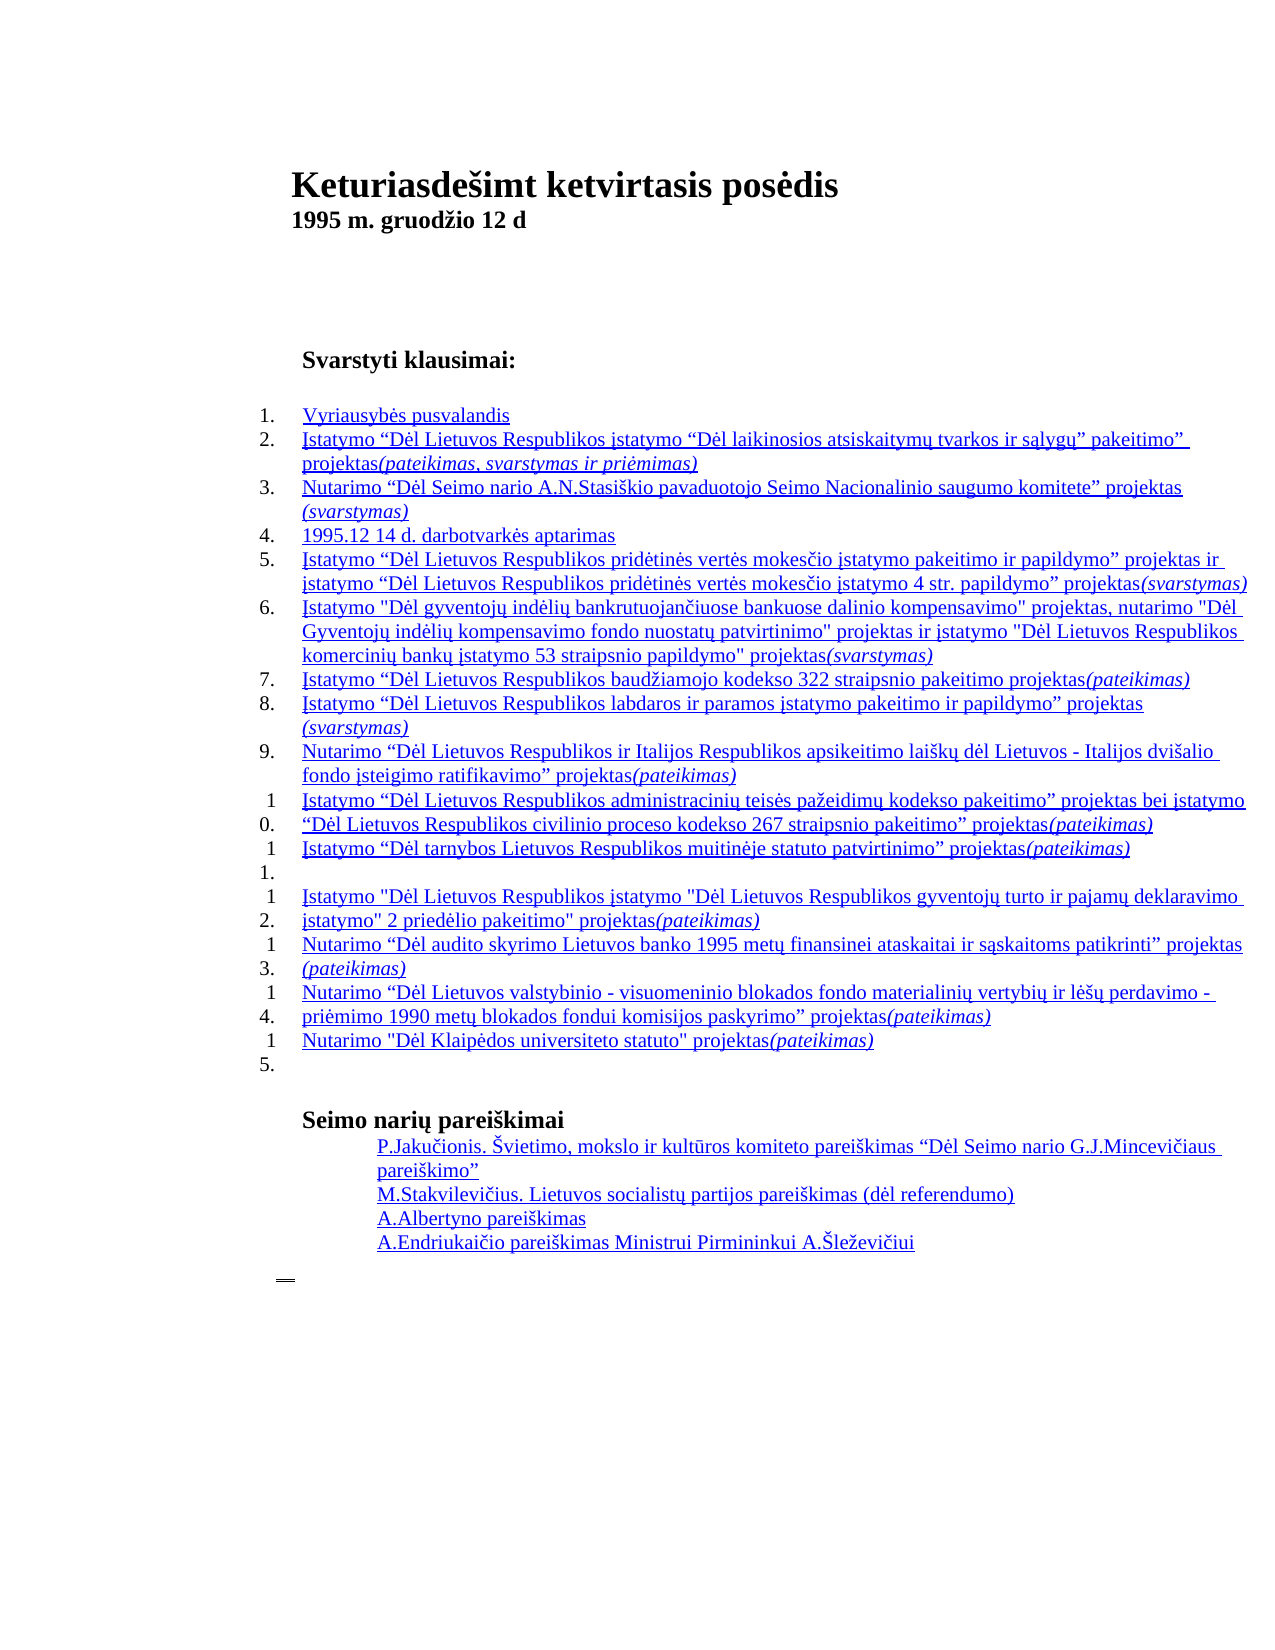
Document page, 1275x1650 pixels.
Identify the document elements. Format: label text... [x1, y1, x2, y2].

table_cell [188, 932, 273, 980]
table_cell Įstatymo “Dėl Lietuvos Respublikos įstatymo “Dėl laikinosios atsiskaitymų tvarkos ir sąlygų” pakeitimo” projektas (pateikimas, svarstymas ir priėmimas) [273, 427, 1262, 475]
table_header [188, 345, 273, 402]
table_cell Įstatymo “Dėl Lietuvos Respublikos labdaros ir paramos įstatymo pakeitimo ir papildymo” projektas (svarstymas) [273, 691, 1262, 739]
table_cell [188, 1076, 273, 1134]
table_cell [188, 667, 273, 691]
table_cell [188, 1206, 273, 1230]
table_cell Vyriausybės pusvalandis [273, 403, 1262, 427]
table_cell [188, 1182, 273, 1206]
table_cell Įstatymo “Dėl Lietuvos Respublikos administracinių teisės pažeidimų kodekso pakeitimo” projektas bei įstatymo “Dėl Lietuvos Respublikos civilinio proceso kodekso 267 straipsnio pakeitimo” projektas (pateikimas) [273, 788, 1262, 836]
table_header Svarstyti klausimai: [273, 345, 1262, 402]
table_cell Įstatymo “Dėl Lietuvos Respublikos baudžiamojo kodekso 322 straipsnio pakeitimo projektas (pateikimas) [273, 667, 1262, 691]
table_cell [188, 403, 273, 427]
table_cell Įstatymo “Dėl Lietuvos Respublikos pridėtinės vertės mokesčio įstatymo pakeitimo ir papildymo” projektas ir įstatymo “Dėl Lietuvos Respublikos pridėtinės vertės mokesčio įstatymo 4 str. papildymo” projektas (svarstymas) [273, 547, 1262, 595]
table_cell Nutarimo "Dėl Klaipėdos universiteto statuto" projektas (pateikimas) [273, 1028, 1262, 1076]
table_cell Įstatymo "Dėl Lietuvos Respublikos įstatymo "Dėl Lietuvos Respublikos gyventojų turto ir pajamų deklaravimo įstatymo" 2 priedėlio pakeitimo" projektas (pateikimas) [273, 884, 1262, 932]
table_cell M.Stakvilevičius. Lietuvos socialistų partijos pareiškimas (dėl referendumo) [273, 1182, 1262, 1206]
table_cell [188, 1028, 273, 1076]
table_cell [188, 523, 273, 547]
table_cell Nutarimo “Dėl Seimo nario A.N.Stasiškio pavaduotojo Seimo Nacionalinio saugumo komitete” projektas (svarstymas) [273, 475, 1262, 523]
table_cell [188, 1230, 273, 1254]
table_cell [188, 739, 273, 787]
table_cell [188, 980, 273, 1028]
table_cell [188, 1134, 273, 1182]
table_cell [188, 547, 273, 595]
table_cell Nutarimo “Dėl Lietuvos valstybinio - visuomeninio blokados fondo materialinių vertybių ir lėšų perdavimo - priėmimo 1990 metų blokados fondui komisijos paskyrimo” projektas (pateikimas) [273, 980, 1262, 1028]
text Keturiasdešimt ketvirtasis posėdis 1995 m. gruodžio 12 d [291, 162, 1087, 234]
table_cell [188, 788, 273, 836]
table_cell Įstatymo "Dėl gyventojų indėlių bankrutuojančiuose bankuose dalinio kompensavimo" projektas, nutarimo "Dėl Gyventojų indėlių kompensavimo fondo nuostatų patvirtinimo" projektas ir įstatymo "Dėl Lietuvos Respublikos komercinių bankų įstatymo 53 straipsnio papildymo" projektas (svarstymas) [273, 595, 1262, 667]
table_cell Seimo narių pareiškimai [273, 1076, 1262, 1134]
table_cell Nutarimo “Dėl audito skyrimo Lietuvos banko 1995 metų finansinei ataskaitai ir sąskaitoms patikrinti” projektas (pateikimas) [273, 932, 1262, 980]
table_cell A.Albertyno pareiškimas [273, 1206, 1262, 1230]
table_cell [188, 836, 273, 884]
table_cell P.Jakučionis. Švietimo, mokslo ir kultūros komiteto pareiškimas “Dėl Seimo nario G.J.Mincevičiaus pareiškimo” [273, 1134, 1262, 1182]
table_cell [188, 595, 273, 667]
table_cell 1995.12 14 d. darbotvarkės aptarimas [273, 523, 1262, 547]
table_cell Įstatymo “Dėl tarnybos Lietuvos Respublikos muitinėje statuto patvirtinimo” projektas (pateikimas) [273, 836, 1262, 884]
table_cell [188, 884, 273, 932]
table_cell Nutarimo “Dėl Lietuvos Respublikos ir Italijos Respublikos apsikeitimo laiškų dėl Lietuvos - Italijos dvišalio fondo įsteigimo ratifikavimo” projektas (pateikimas) [273, 739, 1262, 787]
table_cell [188, 691, 273, 739]
table_cell [188, 475, 273, 523]
table_cell [188, 427, 273, 475]
table_cell A.Endriukaičio pareiškimas Ministrui Pirmininkui A.Šleževičiui [273, 1230, 1262, 1254]
